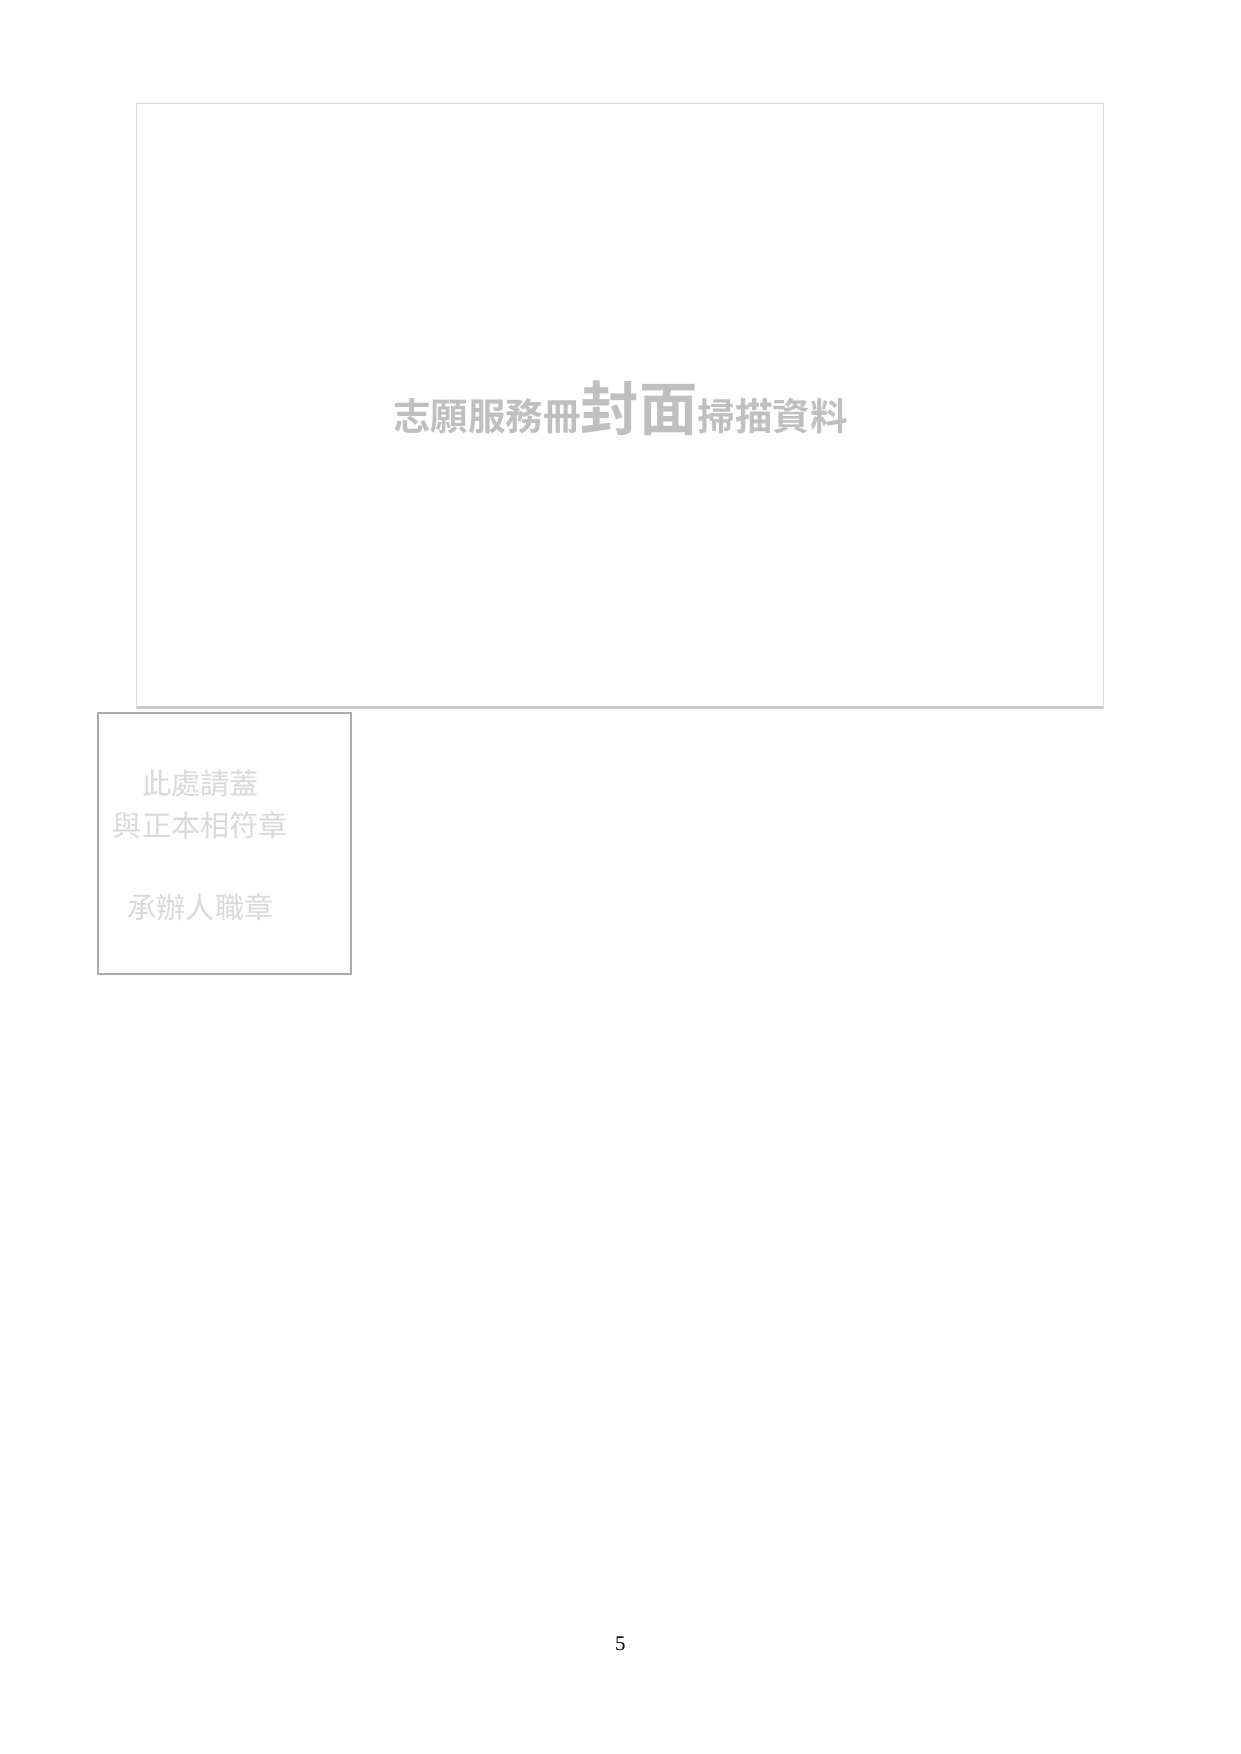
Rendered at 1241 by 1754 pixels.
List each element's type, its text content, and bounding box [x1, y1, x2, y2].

table_header 志願服務冊封面掃描資料 [137, 104, 1103, 706]
